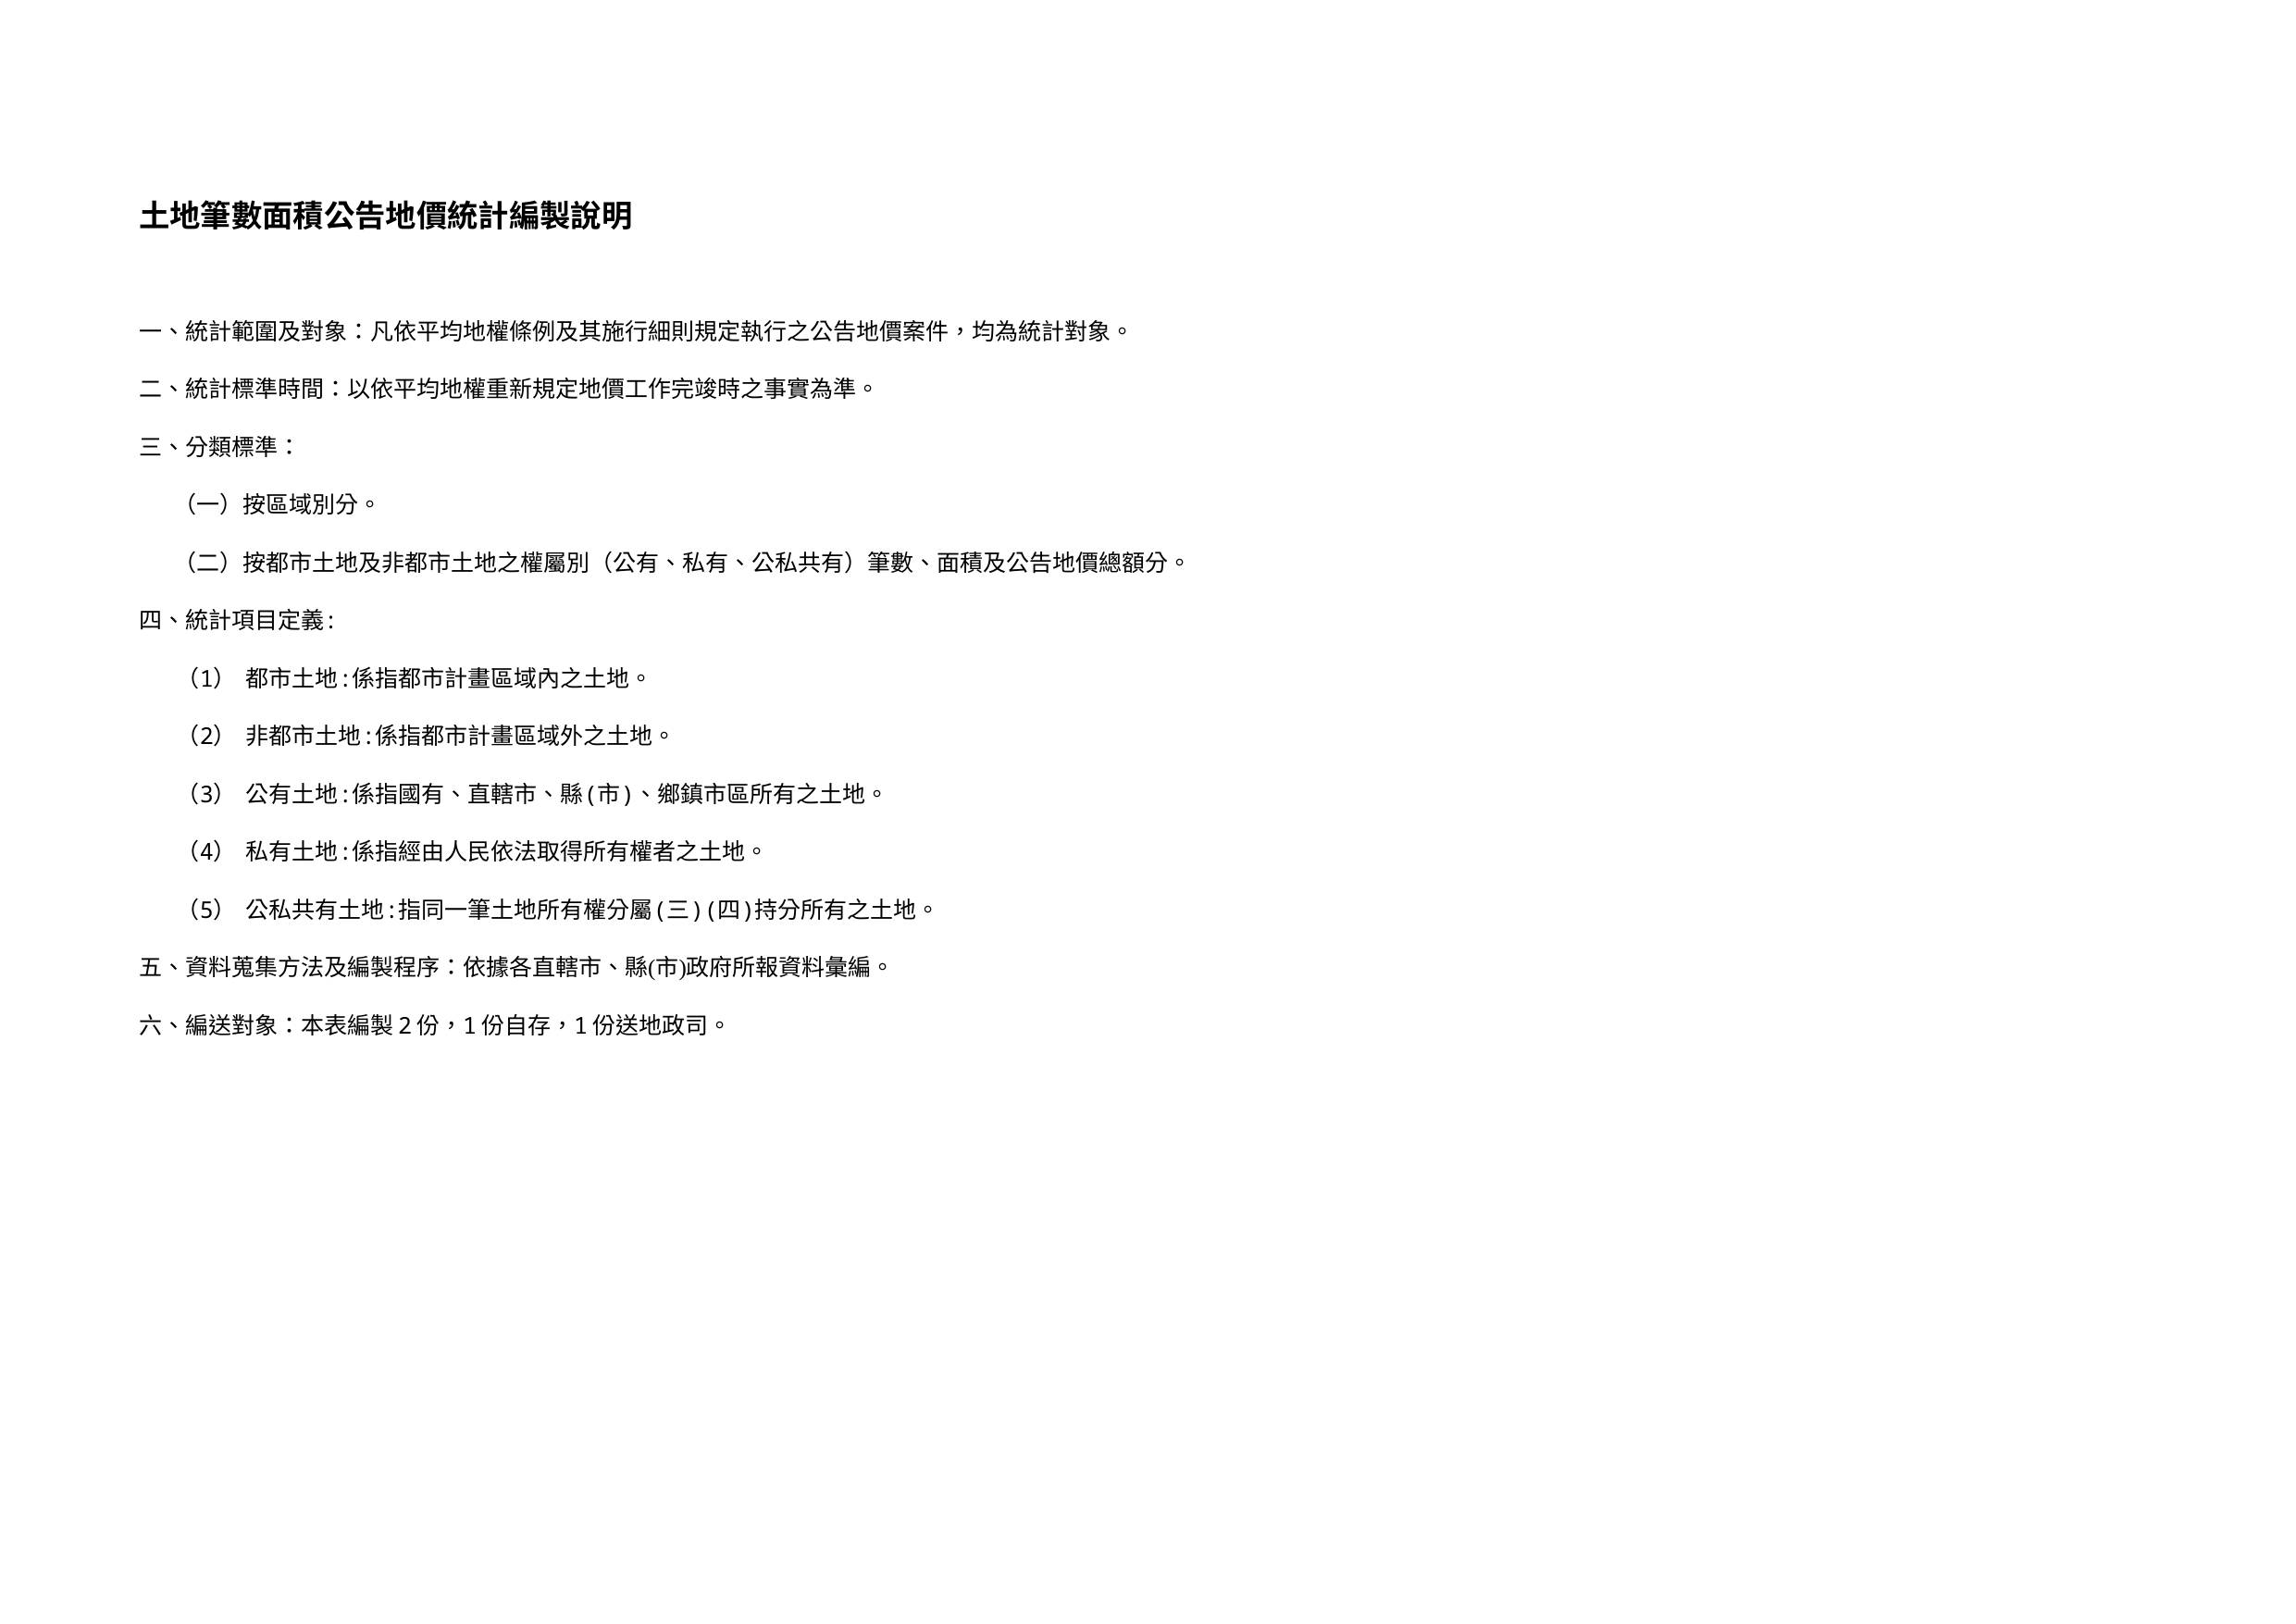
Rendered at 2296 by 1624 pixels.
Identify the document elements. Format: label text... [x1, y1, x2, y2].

text 五、資料蒐集方法及編製程序：依據各直轄市、縣(市)政府所報資料彙編。 [139, 927, 2157, 985]
text 土地筆數面積公告地價統計編製說明 [139, 175, 2157, 233]
text 二、統計標準時間：以依平均地權重新規定地價工作完竣時之事實為準。 [139, 349, 2157, 406]
text 三、分類標準： [139, 406, 2157, 465]
text 六、編送對象：本表編製2份，1份自存，1份送地政司。 [139, 985, 2157, 1043]
text 四、統計項目定義: [139, 580, 2157, 638]
list 私有土地:係指經由人民依法取得所有權者之土地。 [177, 812, 2157, 869]
list 非都市土地:係指都市計畫區域外之土地。 [177, 696, 2157, 753]
text （一）按區域別分。 [139, 465, 2157, 522]
list 公私共有土地:指同一筆土地所有權分屬(三)(四)持分所有之土地。 [177, 869, 2157, 927]
text 一、統計範圍及對象：凡依平均地權條例及其施行細則規定執行之公告地價案件，均為統計對象。 [139, 291, 2157, 349]
list 都市土地:係指都市計畫區域內之土地。 [177, 638, 2157, 696]
text （二）按都市土地及非都市土地之權屬別（公有、私有、公私共有）筆數、面積及公告地價總額分。 [139, 522, 2157, 580]
list 公有土地:係指國有、直轄市、縣(市)、鄉鎮市區所有之土地。 [177, 753, 2157, 812]
